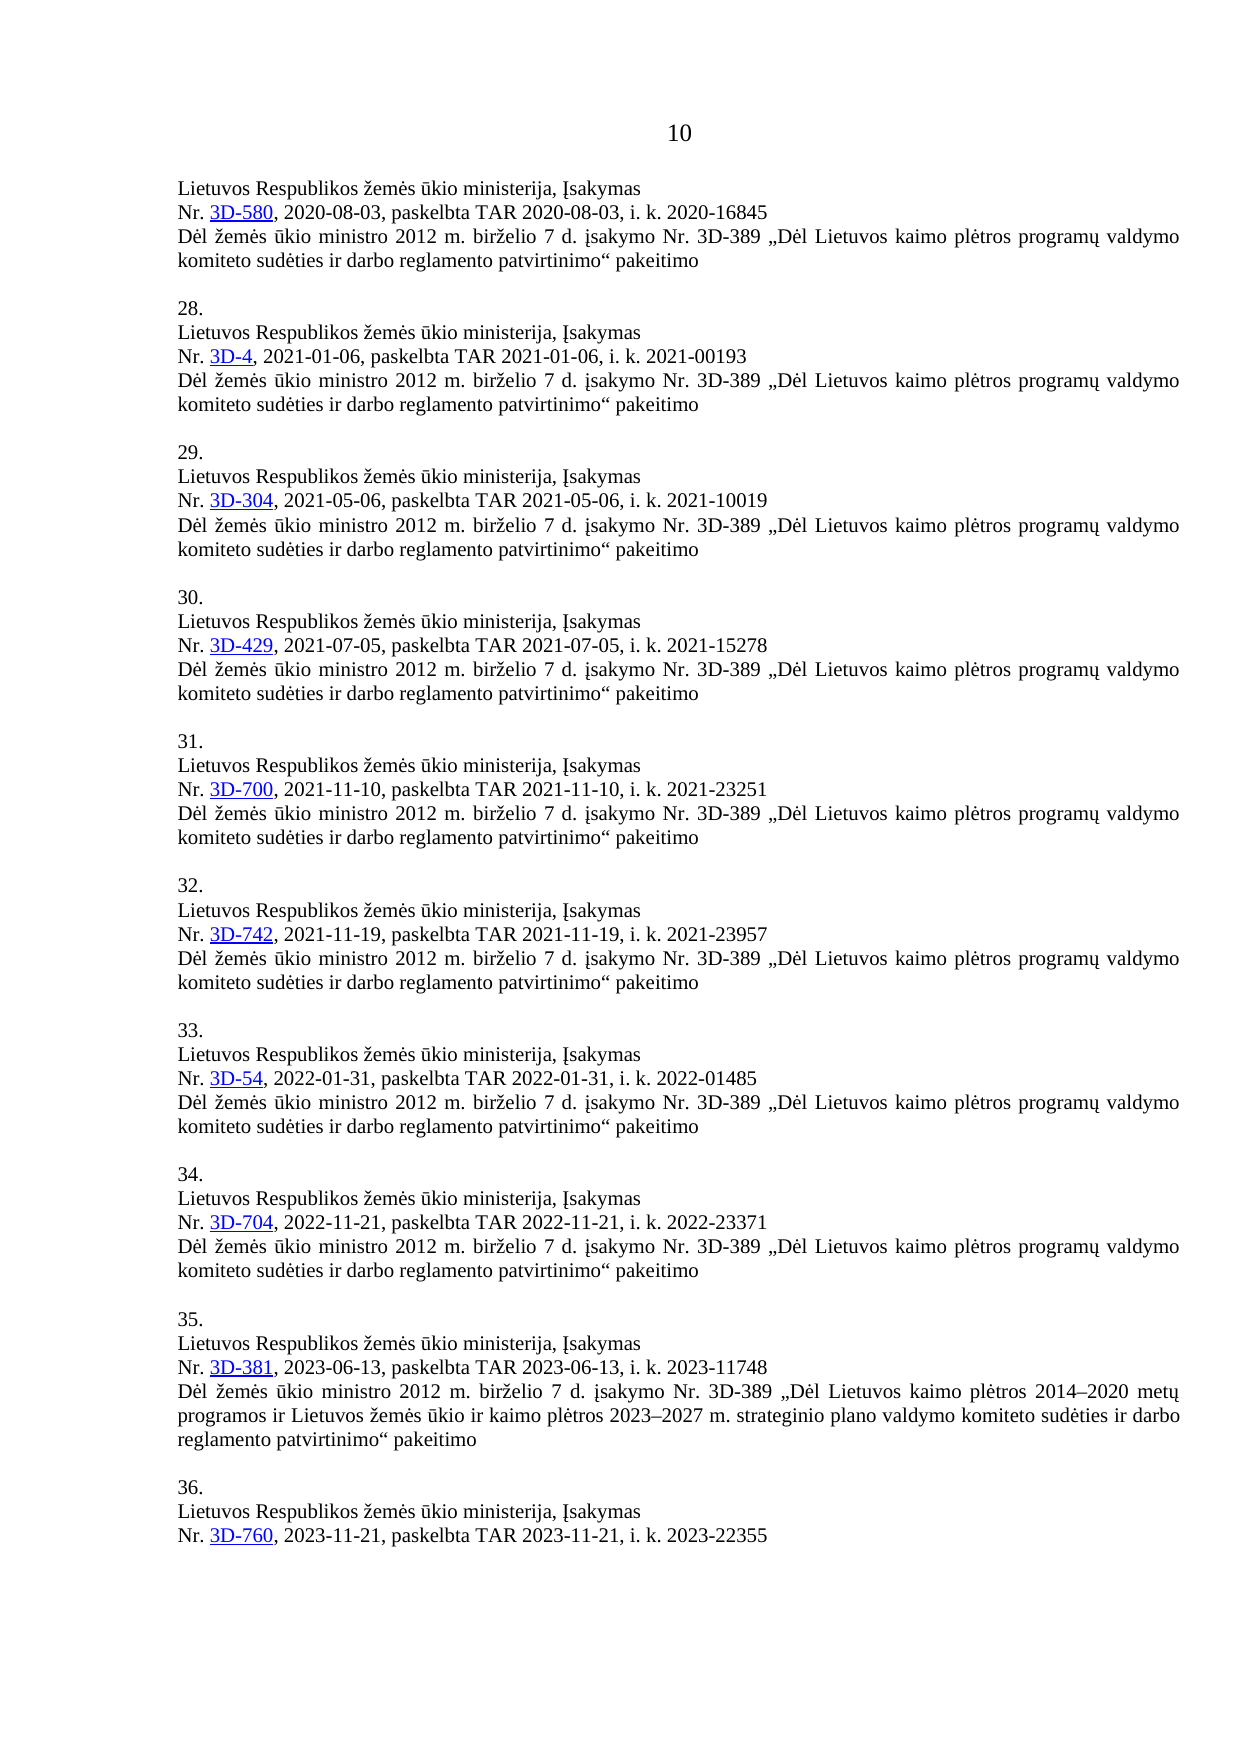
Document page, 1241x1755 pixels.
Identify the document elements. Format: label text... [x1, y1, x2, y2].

text Nr. 3D-700, 2021-11-10, paskelbta TAR 2021-11-10, i. k. 2021-23251 [177, 777, 1181, 801]
text Lietuvos Respublikos žemės ūkio ministerija, Įsakymas [177, 753, 1181, 777]
text Lietuvos Respublikos žemės ūkio ministerija, Įsakymas [177, 1331, 1181, 1355]
text Dėl žemės ūkio ministro 2012 m. birželio 7 d. įsakymo Nr. 3D-389 „Dėl Lietuvos kaimo plėtros programų valdymo komiteto sudėties ir darbo reglamento patvirtinimo“ pakeitimo [177, 512, 1181, 561]
text Nr. 3D-4, 2021-01-06, paskelbta TAR 2021-01-06, i. k. 2021-00193 [177, 344, 1181, 368]
text Nr. 3D-54, 2022-01-31, paskelbta TAR 2022-01-31, i. k. 2022-01485 [177, 1066, 1181, 1090]
text 32. [177, 873, 1181, 897]
text 36. [177, 1475, 1181, 1499]
text Dėl žemės ūkio ministro 2012 m. birželio 7 d. įsakymo Nr. 3D-389 „Dėl Lietuvos kaimo plėtros programų valdymo komiteto sudėties ir darbo reglamento patvirtinimo“ pakeitimo [177, 224, 1181, 272]
text Lietuvos Respublikos žemės ūkio ministerija, Įsakymas [177, 176, 1181, 200]
text Lietuvos Respublikos žemės ūkio ministerija, Įsakymas [177, 897, 1181, 922]
text Dėl žemės ūkio ministro 2012 m. birželio 7 d. įsakymo Nr. 3D-389 „Dėl Lietuvos kaimo plėtros programų valdymo komiteto sudėties ir darbo reglamento patvirtinimo“ pakeitimo [177, 801, 1181, 849]
text 29. [177, 440, 1181, 464]
text Dėl žemės ūkio ministro 2012 m. birželio 7 d. įsakymo Nr. 3D-389 „Dėl Lietuvos kaimo plėtros 2014–2020 metų programos ir Lietuvos žemės ūkio ir kaimo plėtros 2023–2027 m. strateginio plano valdymo komiteto sudėties ir darbo reglamento patvirtinimo“ pakeitimo [177, 1379, 1181, 1451]
text Dėl žemės ūkio ministro 2012 m. birželio 7 d. įsakymo Nr. 3D-389 „Dėl Lietuvos kaimo plėtros programų valdymo komiteto sudėties ir darbo reglamento patvirtinimo“ pakeitimo [177, 368, 1181, 416]
text 35. [177, 1307, 1181, 1331]
text 30. [177, 585, 1181, 609]
text Nr. 3D-381, 2023-06-13, paskelbta TAR 2023-06-13, i. k. 2023-11748 [177, 1355, 1181, 1379]
text Nr. 3D-742, 2021-11-19, paskelbta TAR 2021-11-19, i. k. 2021-23957 [177, 922, 1181, 946]
text Dėl žemės ūkio ministro 2012 m. birželio 7 d. įsakymo Nr. 3D-389 „Dėl Lietuvos kaimo plėtros programų valdymo komiteto sudėties ir darbo reglamento patvirtinimo“ pakeitimo [177, 657, 1181, 705]
text Dėl žemės ūkio ministro 2012 m. birželio 7 d. įsakymo Nr. 3D-389 „Dėl Lietuvos kaimo plėtros programų valdymo komiteto sudėties ir darbo reglamento patvirtinimo“ pakeitimo [177, 1234, 1181, 1282]
text Lietuvos Respublikos žemės ūkio ministerija, Įsakymas [177, 1186, 1181, 1210]
text 33. [177, 1018, 1181, 1042]
text Lietuvos Respublikos žemės ūkio ministerija, Įsakymas [177, 1499, 1181, 1523]
text Nr. 3D-304, 2021-05-06, paskelbta TAR 2021-05-06, i. k. 2021-10019 [177, 488, 1181, 512]
text Nr. 3D-580, 2020-08-03, paskelbta TAR 2020-08-03, i. k. 2020-16845 [177, 200, 1181, 224]
text Lietuvos Respublikos žemės ūkio ministerija, Įsakymas [177, 320, 1181, 344]
text Lietuvos Respublikos žemės ūkio ministerija, Įsakymas [177, 1042, 1181, 1066]
text 34. [177, 1162, 1181, 1186]
text 31. [177, 729, 1181, 753]
text Lietuvos Respublikos žemės ūkio ministerija, Įsakymas [177, 609, 1181, 633]
text Dėl žemės ūkio ministro 2012 m. birželio 7 d. įsakymo Nr. 3D-389 „Dėl Lietuvos kaimo plėtros programų valdymo komiteto sudėties ir darbo reglamento patvirtinimo“ pakeitimo [177, 946, 1181, 994]
text Lietuvos Respublikos žemės ūkio ministerija, Įsakymas [177, 464, 1181, 488]
text 28. [177, 296, 1181, 320]
text Dėl žemės ūkio ministro 2012 m. birželio 7 d. įsakymo Nr. 3D-389 „Dėl Lietuvos kaimo plėtros programų valdymo komiteto sudėties ir darbo reglamento patvirtinimo“ pakeitimo [177, 1090, 1181, 1138]
text Nr. 3D-429, 2021-07-05, paskelbta TAR 2021-07-05, i. k. 2021-15278 [177, 633, 1181, 657]
text Nr. 3D-760, 2023-11-21, paskelbta TAR 2023-11-21, i. k. 2023-22355 [177, 1523, 1181, 1547]
text Nr. 3D-704, 2022-11-21, paskelbta TAR 2022-11-21, i. k. 2022-23371 [177, 1210, 1181, 1234]
